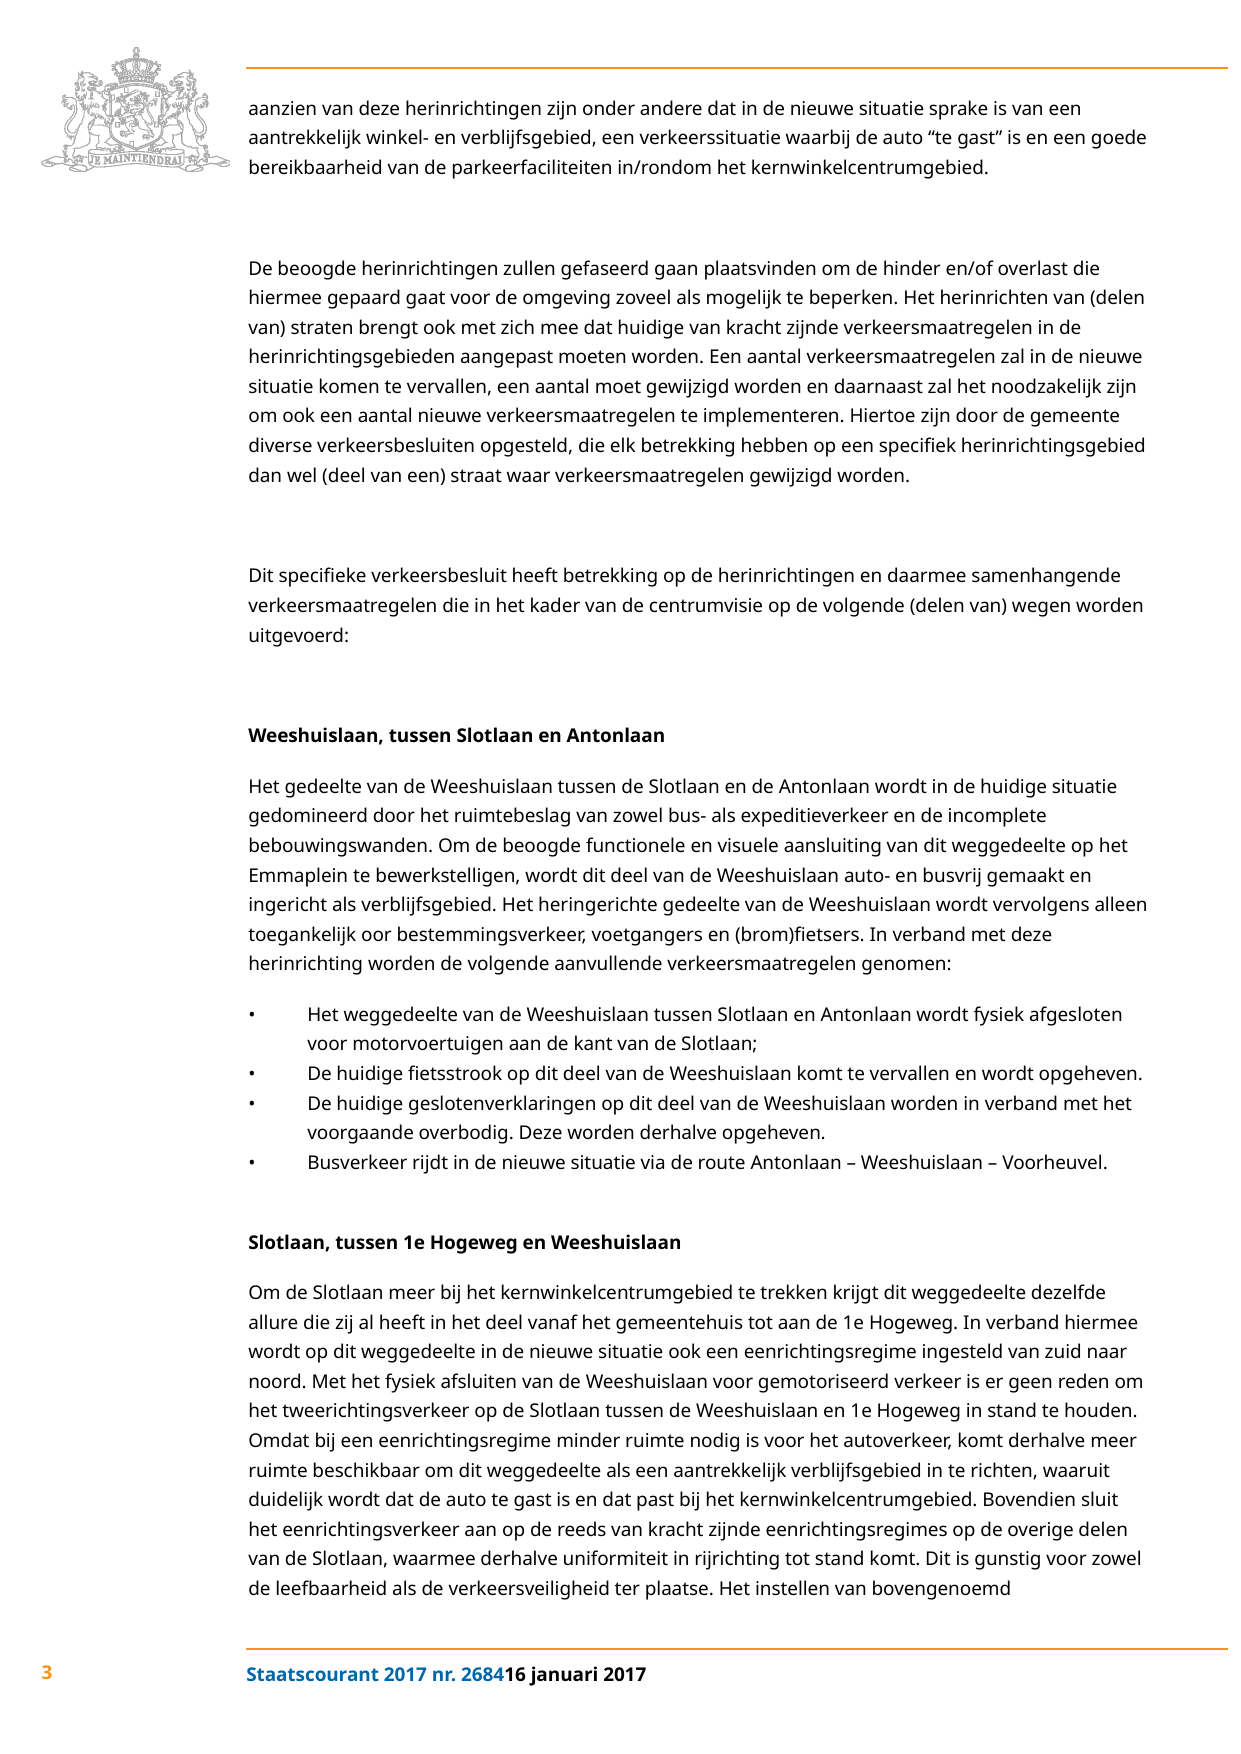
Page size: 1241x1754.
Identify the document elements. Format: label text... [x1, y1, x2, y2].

text Dit specifieke verkeersbesluit heeft betrekking op de herinrichtingen en daarmee samenhangende verkeersmaatregelen die in het kader van de centrumvisie op de volgende (delen van) wegen worden uitgevoerd: [248, 563, 1152, 648]
picture [41, 47, 231, 172]
list Het weggedeelte van de Weeshuislaan tussen Slotlaan en Antonlaan wordt fysiek afgesloten voor motorvoertuigen aan de kant van de Slotlaan; [248, 1001, 1152, 1056]
text aanzien van deze herinrichtingen zijn onder andere dat in de nieuwe situatie sprake is van een aantrekkelijk winkel- en verblijfsgebied, een verkeerssituatie waarbij de auto “te gast” is en een goede bereikbaarheid van de parkeerfaciliteiten in/rondom het kernwinkelcentrumgebied. [248, 95, 1152, 180]
list De huidige fietsstrook op dit deel van de Weeshuislaan komt te vervallen en wordt opgeheven. [248, 1060, 1152, 1086]
text De beoogde herinrichtingen zullen gefaseerd gaan plaatsvinden om de hinder en/of overlast die hiermee gepaard gaat voor de omgeving zoveel als mogelijk te beperken. Het herinrichten van (delen van) straten brengt ook met zich mee dat huidige van kracht zijnde verkeersmaatregelen in de herinrichtingsgebieden aangepast moeten worden. Een aantal verkeersmaatregelen zal in de nieuwe situatie komen te vervallen, een aantal moet gewijzigd worden en daarnaast zal het noodzakelijk zijn om ook een aantal nieuwe verkeersmaatregelen te implementeren. Hiertoe zijn door de gemeente diverse verkeersbesluiten opgesteld, die elk betrekking hebben op een specifiek herinrichtingsgebied dan wel (deel van een) straat waar verkeersmaatregelen gewijzigd worden. [248, 255, 1152, 488]
list De huidige geslotenverklaringen op dit deel van de Weeshuislaan worden in verband met het voorgaande overbodig. Deze worden derhalve opgeheven. [248, 1090, 1152, 1145]
text Slotlaan, tussen 1e Hogeweg en Weeshuislaan [248, 1229, 1152, 1255]
text Weeshuislaan, tussen Slotlaan en Antonlaan [248, 723, 1152, 748]
list Busverkeer rijdt in de nieuwe situatie via de route Antonlaan – Weeshuislaan – Voorheuvel. [248, 1149, 1152, 1175]
text Het gedeelte van de Weeshuislaan tussen de Slotlaan en de Antonlaan wordt in de huidige situatie gedomineerd door het ruimtebeslag van zowel bus- als expeditieverkeer en de incomplete bebouwingswanden. Om de beoogde functionele en visuele aansluiting van dit weggedeelte op het Emmaplein te bewerkstelligen, wordt dit deel van de Weeshuislaan auto- en busvrij gemaakt en ingericht als verblijfsgebied. Het heringerichte gedeelte van de Weeshuislaan wordt vervolgens alleen toegankelijk oor bestemmingsverkeer, voetgangers en (brom)fietsers. In verband met deze herinrichting worden de volgende aanvullende verkeersmaatregelen genomen: [248, 773, 1152, 976]
text Om de Slotlaan meer bij het kernwinkelcentrumgebied te trekken krijgt dit weggedeelte dezelfde allure die zij al heeft in het deel vanaf het gemeentehuis tot aan de 1e Hogeweg. In verband hiermee wordt op dit weggedeelte in de nieuwe situatie ook een eenrichtingsregime ingesteld van zuid naar noord. Met het fysiek afsluiten van de Weeshuislaan voor gemotoriseerd verkeer is er geen reden om het tweerichtingsverkeer op de Slotlaan tussen de Weeshuislaan en 1e Hogeweg in stand te houden. Omdat bij een eenrichtingsregime minder ruimte nodig is voor het autoverkeer, komt derhalve meer ruimte beschikbaar om dit weggedeelte als een aantrekkelijk verblijfsgebied in te richten, waaruit duidelijk wordt dat de auto te gast is en dat past bij het kernwinkelcentrumgebied. Bovendien sluit het eenrichtingsverkeer aan op de reeds van kracht zijnde eenrichtingsregimes op de overige delen van de Slotlaan, waarmee derhalve uniformiteit in rijrichting tot stand komt. Dit is gunstig voor zowel de leefbaarheid als de verkeersveiligheid ter plaatse. Het instellen van bovengenoemd [248, 1279, 1152, 1601]
